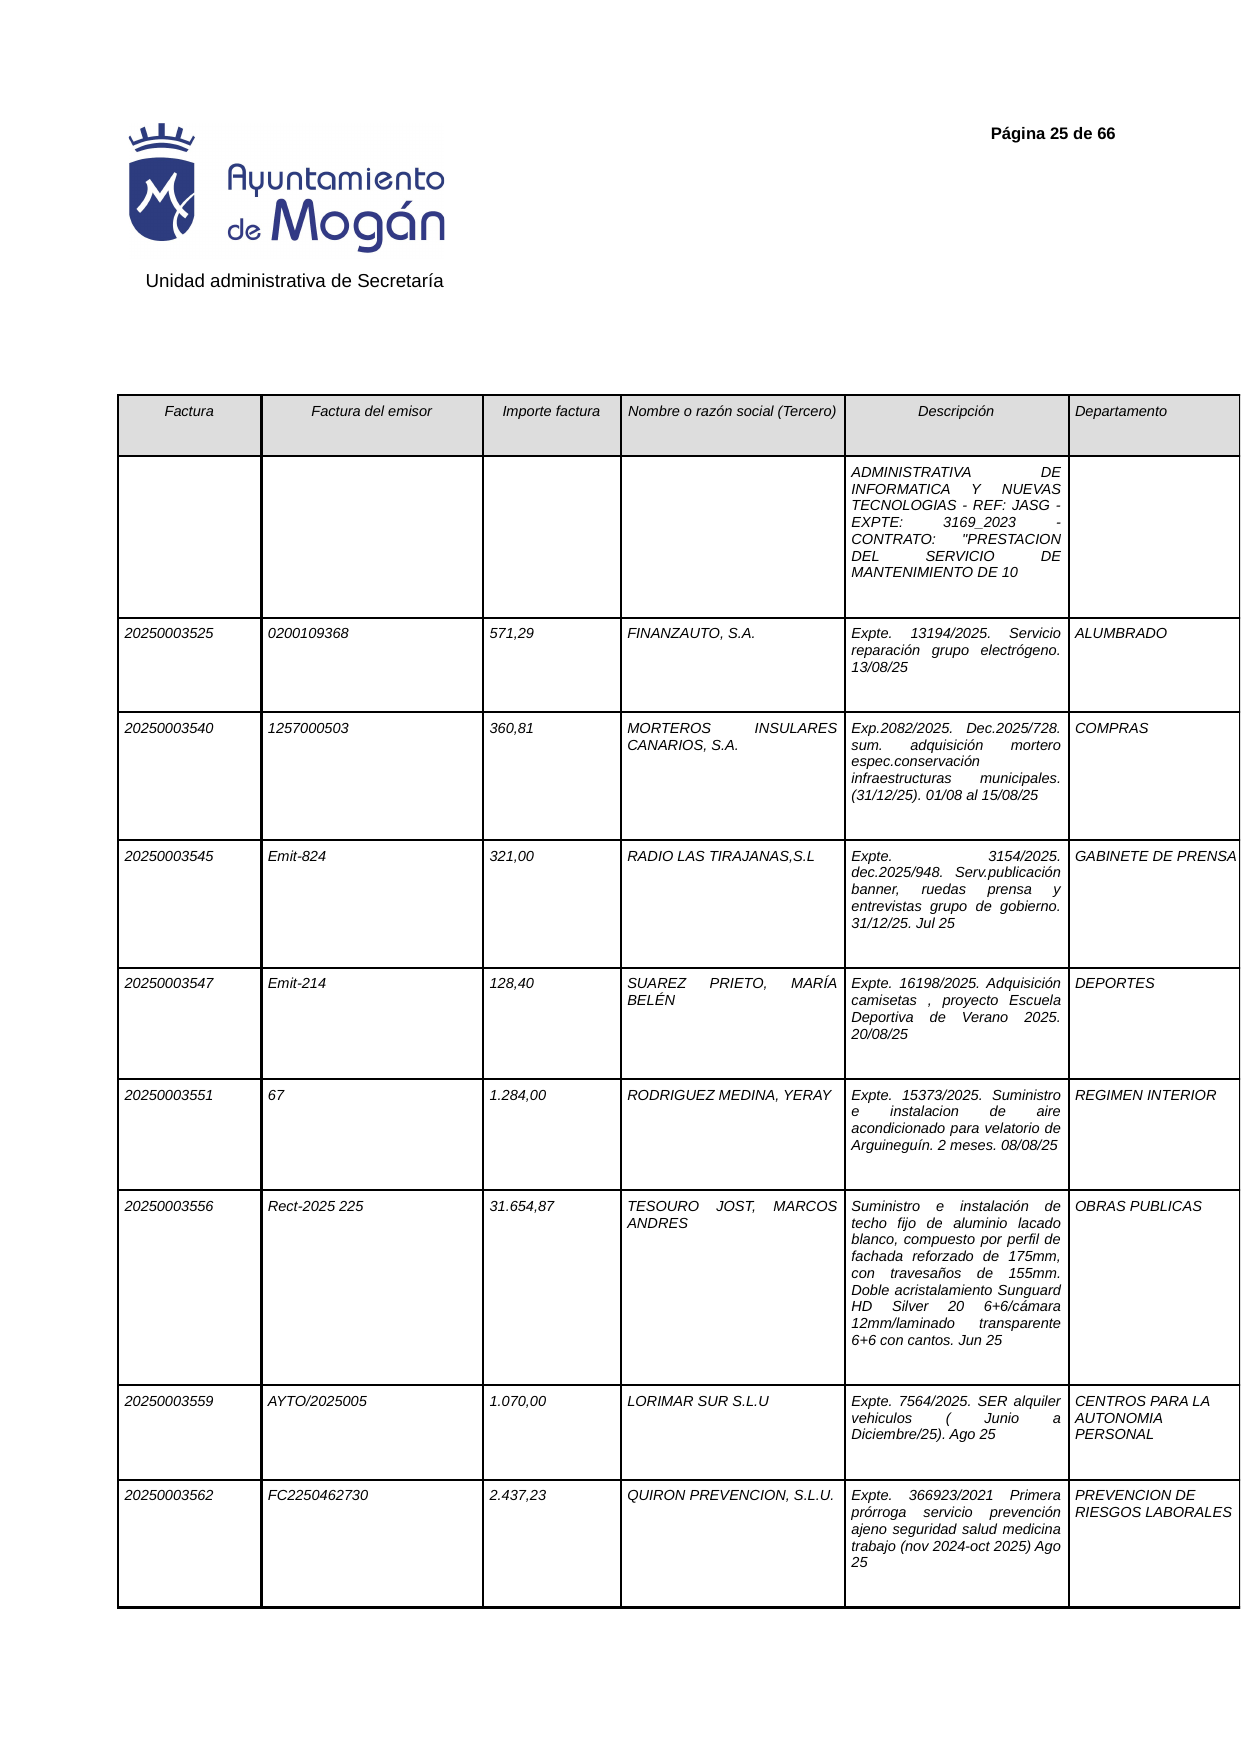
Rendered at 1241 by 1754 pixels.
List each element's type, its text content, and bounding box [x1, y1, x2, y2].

table_cell [484, 457, 620, 617]
picture [128, 123, 445, 259]
table_cell COMPRAS [1070, 713, 1239, 839]
table_cell Exp.2082/2025. Dec.2025/728. sum. adquisición mortero espec.conservación infraestructuras municipales. (31/12/25). 01/08 al 15/08/25 [846, 713, 1068, 839]
table_cell ADMINISTRATIVA DE INFORMATICA Y NUEVAS TECNOLOGIAS - REF: JASG - EXPTE: 3169_2023 - CONTRATO: "PRESTACION DEL SERVICIO DE MANTENIMIENTO DE 10 [846, 457, 1068, 617]
table_cell 360,81 [484, 713, 620, 839]
table_header Nombre o razón social (Tercero) [622, 396, 844, 455]
table_cell 321,00 [484, 841, 620, 967]
table_cell Emit-214 [263, 969, 482, 1078]
table_cell 20250003545 [119, 841, 260, 967]
table_cell TESOURO JOST, MARCOS ANDRES [622, 1191, 844, 1384]
table_cell ALUMBRADO [1070, 619, 1239, 711]
table_cell 20250003556 [119, 1191, 260, 1384]
table_cell 31.654,87 [484, 1191, 620, 1384]
table_header Factura del emisor [263, 396, 482, 455]
table_cell 571,29 [484, 619, 620, 711]
table_cell 1257000503 [263, 713, 482, 839]
table_cell PREVENCION DE RIESGOS LABORALES [1070, 1481, 1239, 1606]
table_header Factura [119, 396, 260, 455]
table_cell DEPORTES [1070, 969, 1239, 1078]
table_cell [119, 457, 260, 617]
table_cell OBRAS PUBLICAS [1070, 1191, 1239, 1384]
table_cell FINANZAUTO, S.A. [622, 619, 844, 711]
table_cell 0200109368 [263, 619, 482, 711]
table_cell RODRIGUEZ MEDINA, YERAY [622, 1080, 844, 1189]
table_cell [1070, 457, 1239, 617]
table_cell 20250003547 [119, 969, 260, 1078]
table_cell [622, 457, 844, 617]
table_cell 20250003562 [119, 1481, 260, 1606]
table_cell FC2250462730 [263, 1481, 482, 1606]
table_cell Expte. 13194/2025. Servicio reparación grupo electrógeno. 13/08/25 [846, 619, 1068, 711]
table_header Importe factura [484, 396, 620, 455]
table_cell LORIMAR SUR S.L.U [622, 1386, 844, 1478]
table_cell CENTROS PARA LA AUTONOMIA PERSONAL [1070, 1386, 1239, 1478]
table_cell 20250003551 [119, 1080, 260, 1189]
table_cell Rect-2025 225 [263, 1191, 482, 1384]
table_cell 20250003540 [119, 713, 260, 839]
table_cell QUIRON PREVENCION, S.L.U. [622, 1481, 844, 1606]
table_cell AYTO/2025005 [263, 1386, 482, 1478]
table_cell Expte. 16198/2025. Adquisición camisetas , proyecto Escuela Deportiva de Verano 2025. 20/08/25 [846, 969, 1068, 1078]
table_cell GABINETE DE PRENSA [1070, 841, 1239, 967]
table_cell Expte. 15373/2025. Suministro e instalacion de aire acondicionado para velatorio de Arguineguín. 2 meses. 08/08/25 [846, 1080, 1068, 1189]
table_cell Expte. 3154/2025. dec.2025/948. Serv.publicación banner, ruedas prensa y entrevistas grupo de gobierno. 31/12/25. Jul 25 [846, 841, 1068, 967]
table_cell 1.070,00 [484, 1386, 620, 1478]
table_cell Expte. 7564/2025. SER alquiler vehiculos ( Junio a Diciembre/25). Ago 25 [846, 1386, 1068, 1478]
table_cell Suministro e instalación de techo fijo de aluminio lacado blanco, compuesto por perfil de fachada reforzado de 175mm, con travesaños de 155mm. Doble acristalamiento Sunguard HD Silver 20 6+6/cámara 12mm/laminado transparente 6+6 con cantos. Jun 25 [846, 1191, 1068, 1384]
table_header Descripción [846, 396, 1068, 455]
table_cell 2.437,23 [484, 1481, 620, 1606]
table_cell [263, 457, 482, 617]
table_cell MORTEROS INSULARES CANARIOS, S.A. [622, 713, 844, 839]
table_cell REGIMEN INTERIOR [1070, 1080, 1239, 1189]
table_cell 1.284,00 [484, 1080, 620, 1189]
table_cell Emit-824 [263, 841, 482, 967]
table_cell 67 [263, 1080, 482, 1189]
table_cell Expte. 366923/2021 Primera prórroga servicio prevención ajeno seguridad salud medicina trabajo (nov 2024-oct 2025) Ago 25 [846, 1481, 1068, 1606]
table_cell 20250003559 [119, 1386, 260, 1478]
table_header Departamento [1070, 396, 1239, 455]
table_cell 128,40 [484, 969, 620, 1078]
table_cell 20250003525 [119, 619, 260, 711]
table_cell SUAREZ PRIETO, MARÍA BELÉN [622, 969, 844, 1078]
table_cell RADIO LAS TIRAJANAS,S.L [622, 841, 844, 967]
